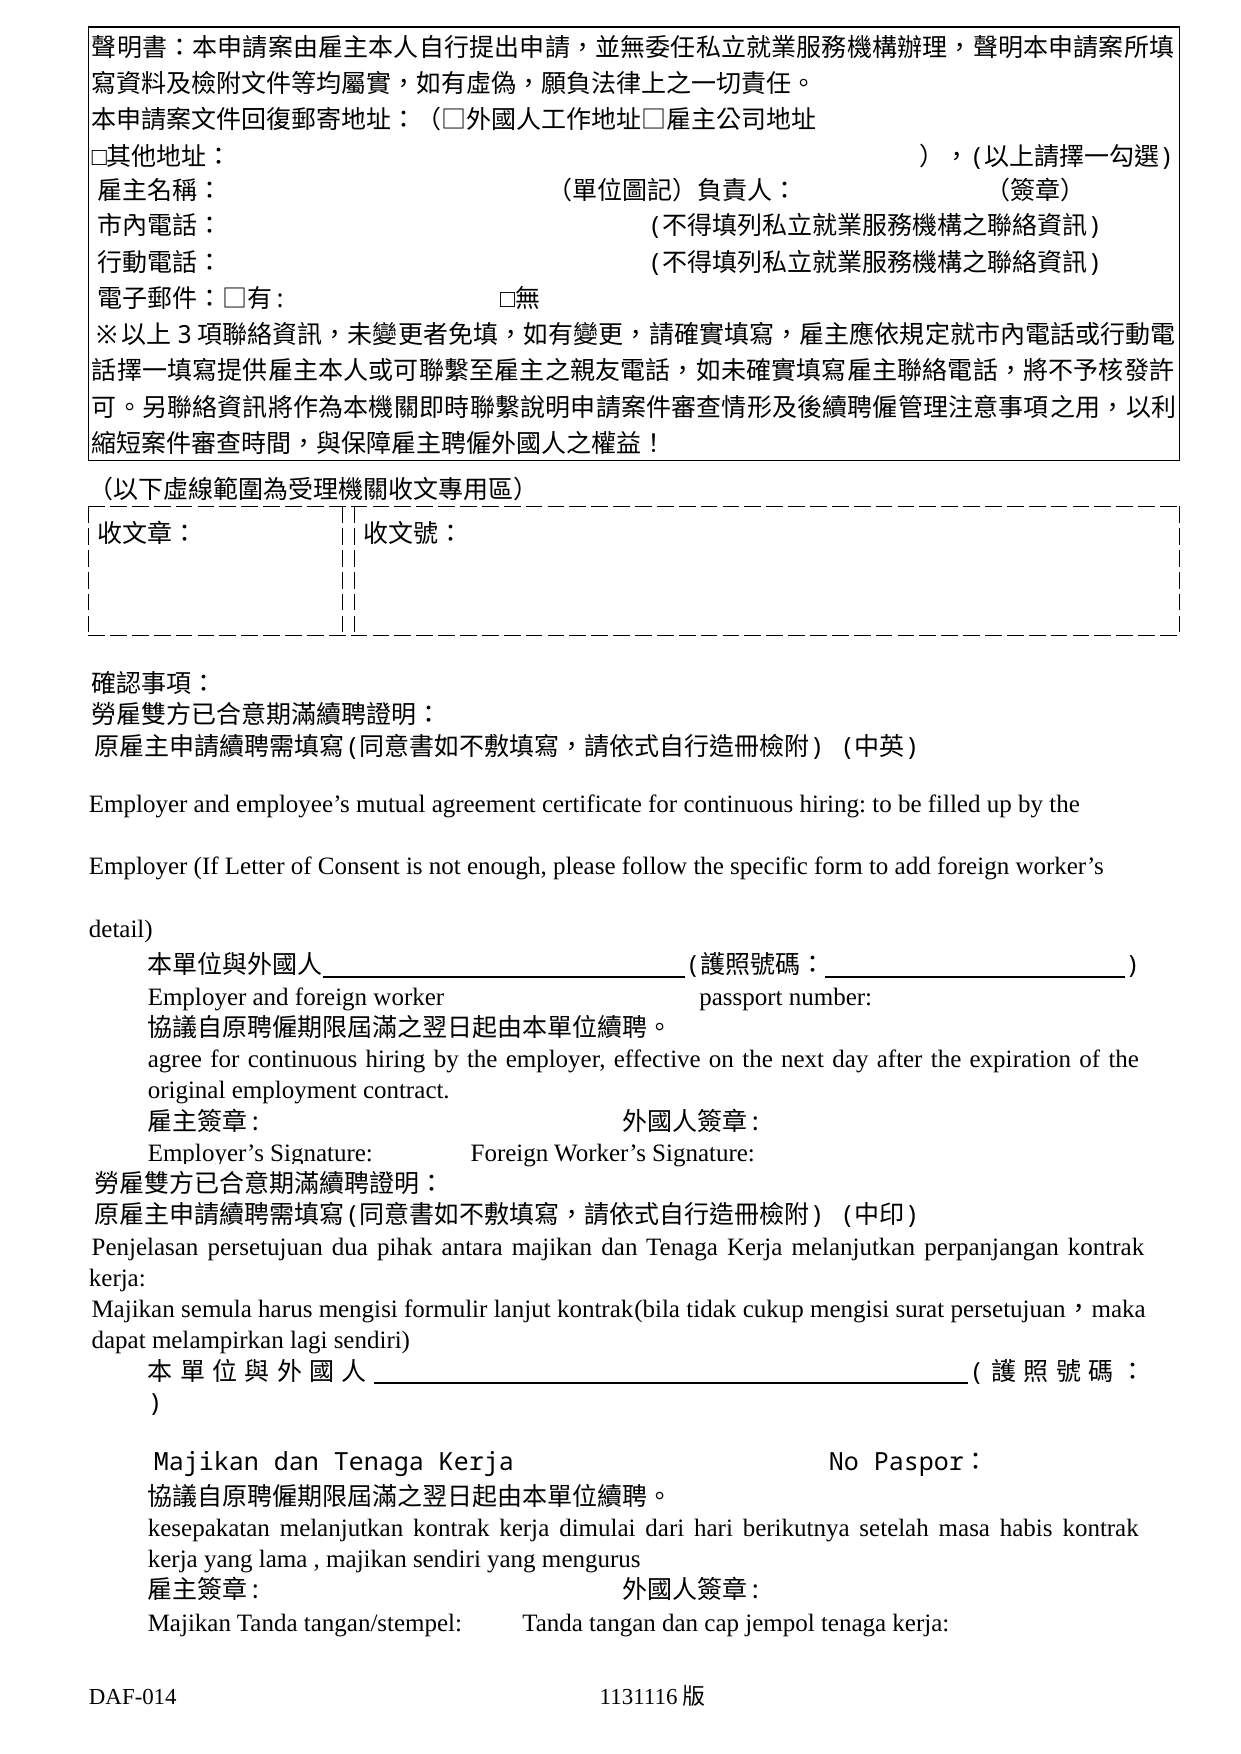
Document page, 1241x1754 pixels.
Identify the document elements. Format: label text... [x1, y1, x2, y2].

table_cell 聲明書：本申請案由雇主本人自行提出申請，並無委任私立就業服務機構辦理，聲明本申請案所填寫資料及檢附文件等均屬實，如有虛偽，願負法律上之一切責任。 本申請案文件回復郵寄地址：（□外國人工作地址□雇主公司地址 □其他地址： ），(以上請擇一勾選) 雇主名稱： （單位圖記）負責人： （簽章） 市內電話： (不得填列私立就業服務機構之聯絡資訊) 行動電話： (不得填列私立就業服務機構之聯絡資訊) 電子郵件：□有: □無 ※以上3項聯絡資訊，未變更者免填，如有變更，請確實填寫，雇主應依規定就市內電話或行動電話擇一填寫提供雇主本人或可聯繫至雇主之親友電話，如未確實填寫雇主聯絡電話，將不予核發許可。另聯絡資訊將作為本機關即時聯繫說明申請案件審查情形及後續聘僱管理注意事項之用，以利縮短案件審查時間，與保障雇主聘僱外國人之權益！ [89, 28, 1179, 459]
text Employer and foreign worker passport number: [148, 980, 1146, 1011]
text Majikan dan Tenaga Kerja No Paspor： [139, 1418, 1152, 1480]
text 勞雇雙方已合意期滿續聘證明： [91, 699, 1146, 730]
text 協議自原聘僱期限屆滿之翌日起由本單位續聘。 [148, 1011, 1146, 1043]
text Penjelasan persetujuan dua pihak antara majikan dan Tenaga Kerja melanjutkan perpanjangan kontrak kerja: [89, 1230, 1146, 1293]
table_header 收文號： [354, 506, 1179, 635]
text 確認事項： [91, 668, 1152, 699]
text 本單位與外國人 (護照號碼： ) [148, 1355, 1146, 1418]
text 原雇主申請續聘需填寫(同意書如不敷填寫，請依式自行造冊檢附) (中英) [94, 730, 1146, 761]
text 協議自原聘僱期限屆滿之翌日起由本單位續聘。 [148, 1480, 1146, 1511]
text Majikan Tanda tangan/stempel: Tanda tangan dan cap jempol tenaga kerja: [101, 1605, 1140, 1638]
text Employer’s Signature: Foreign Worker’s Signature: [101, 1136, 1140, 1168]
text agree for continuous hiring by the employer, effective on the next day after the expiration of the original employment contract. [148, 1043, 1140, 1105]
text 雇主簽章: 外國人簽章: [148, 1574, 1140, 1605]
table_header [343, 506, 354, 635]
text 原雇主申請續聘需填寫(同意書如不敷填寫，請依式自行造冊檢附) (中印) [94, 1199, 1146, 1230]
text （以下虛線範圍為受理機關收文專用區） [89, 470, 1152, 506]
text 勞雇雙方已合意期滿續聘證明： [94, 1168, 1146, 1199]
text Majikan semula harus mengisi formulir lanjut kontrak(bila tidak cukup mengisi surat persetujuan，maka dapat melampirkan lagi sendiri) [91, 1293, 1146, 1355]
text Employer and employee’s mutual agreement certificate for continuous hiring: to be filled up by the Employer (If Letter of Consent is not enough, please follow the specific form to add foreign worker’s detail) [89, 761, 1152, 949]
text kesepakatan melanjutkan kontrak kerja dimulai dari hari berikutnya setelah masa habis kontrak kerja yang lama , majikan sendiri yang mengurus [148, 1511, 1140, 1574]
table_header 收文章： [89, 506, 343, 635]
text 本單位與外國人 (護照號碼： ) [148, 949, 1146, 980]
text 雇主簽章: 外國人簽章: [101, 1105, 1140, 1136]
